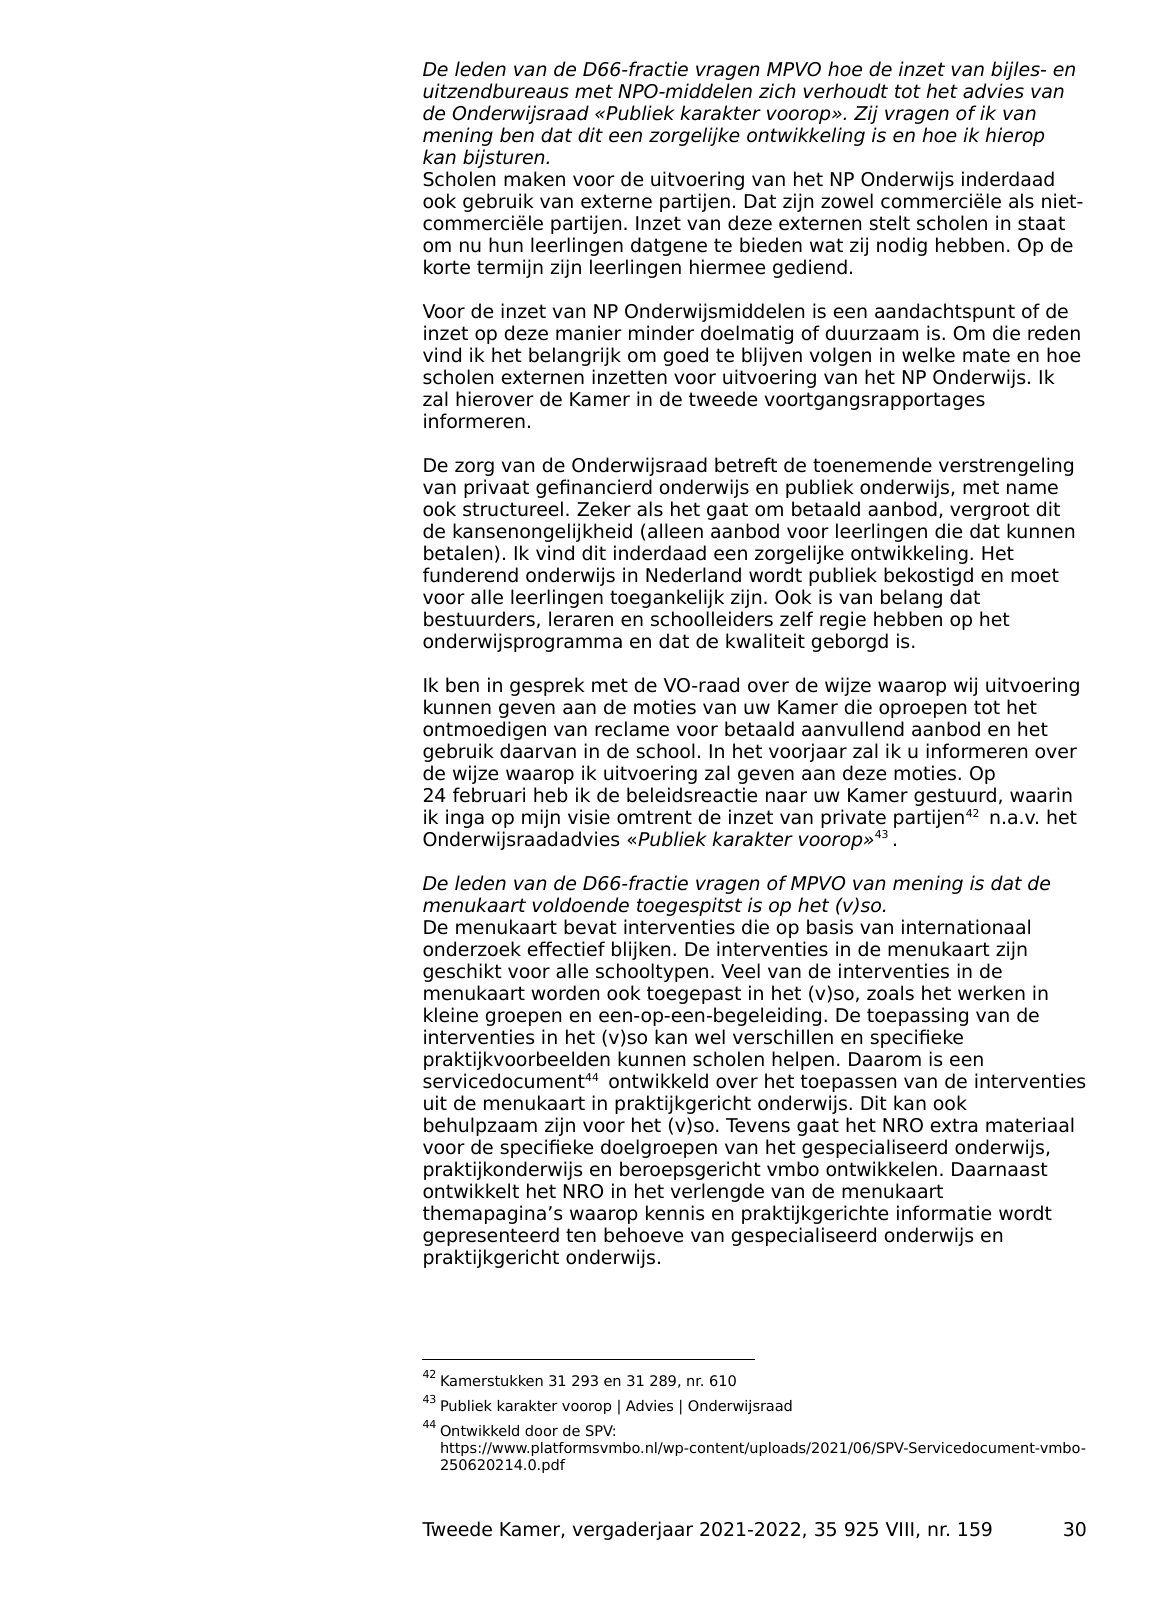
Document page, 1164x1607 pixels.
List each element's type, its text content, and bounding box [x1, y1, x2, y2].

text Ik ben in gesprek met de VO-raad over de wijze waarop wij uitvoering kunnen geven aan de moties van uw Kamer die oproepen tot het ontmoedigen van reclame voor betaald aanvullend aanbod en het gebruik daarvan in de school. In het voorjaar zal ik u informeren over de wijze waarop ik uitvoering zal geven aan deze moties. Op 24 februari heb ik de beleidsreactie naar uw Kamer gestuurd, waarin ik inga op mijn visie omtrent de inzet van private partijen n.a.v. het Onderwijsraadadvies «Publiek karakter voorop». [422, 675, 1087, 851]
text Kamerstukken 31 293 en 31 289, nr. 610 [422, 1368, 1087, 1391]
text Voor de inzet van NP Onderwijsmiddelen is een aandachtspunt of de inzet op deze manier minder doelmatig of duurzaam is. Om die reden vind ik het belangrijk om goed te blijven volgen in welke mate en hoe scholen externen inzetten voor uitvoering van het NP Onderwijs. Ik zal hierover de Kamer in de tweede voortgangsrapportages informeren. [422, 301, 1087, 433]
text Scholen maken voor de uitvoering van het NP Onderwijs inderdaad ook gebruik van externe partijen. Dat zijn zowel commerciële als niet-commerciële partijen. Inzet van deze externen stelt scholen in staat om nu hun leerlingen datgene te bieden wat zij nodig hebben. Op de korte termijn zijn leerlingen hiermee gediend. [422, 169, 1087, 279]
text Ontwikkeld door de SPV: https://www.platformsvmbo.nl/wp-content/uploads/2021/06/SPV-Servicedocument-vmbo-250620214.0.pdf [422, 1418, 1087, 1474]
text Publiek karakter voorop | Advies | Onderwijsraad [422, 1393, 1087, 1416]
text De leden van de D66-fractie vragen of MPVO van mening is dat de menukaart voldoende toegespitst is op het (v)so. [422, 873, 1087, 917]
text De zorg van de Onderwijsraad betreft de toenemende verstrengeling van privaat gefinancierd onderwijs en publiek onderwijs, met name ook structureel. Zeker als het gaat om betaald aanbod, vergroot dit de kansenongelijkheid (alleen aanbod voor leerlingen die dat kunnen betalen). Ik vind dit inderdaad een zorgelijke ontwikkeling. Het funderend onderwijs in Nederland wordt publiek bekostigd en moet voor alle leerlingen toegankelijk zijn. Ook is van belang dat bestuurders, leraren en schoolleiders zelf regie hebben op het onderwijsprogramma en dat de kwaliteit geborgd is. [422, 455, 1087, 653]
text De leden van de D66-fractie vragen MPVO hoe de inzet van bijles- en uitzendbureaus met NPO-middelen zich verhoudt tot het advies van de Onderwijsraad «Publiek karakter voorop». Zij vragen of ik van mening ben dat dit een zorgelijke ontwikkeling is en hoe ik hierop kan bijsturen. [422, 59, 1087, 169]
text De menukaart bevat interventies die op basis van internationaal onderzoek effectief blijken. De interventies in de menukaart zijn geschikt voor alle schooltypen. Veel van de interventies in de menukaart worden ook toegepast in het (v)so, zoals het werken in kleine groepen en een-op-een-begeleiding. De toepassing van de interventies in het (v)so kan wel verschillen en specifieke praktijkvoorbeelden kunnen scholen helpen. Daarom is een servicedocument ontwikkeld over het toepassen van de interventies uit de menukaart in praktijkgericht onderwijs. Dit kan ook behulpzaam zijn voor het (v)so. Tevens gaat het NRO extra materiaal voor de specifieke doelgroepen van het gespecialiseerd onderwijs, praktijkonderwijs en beroepsgericht vmbo ontwikkelen. Daarnaast ontwikkelt het NRO in het verlengde van de menukaart themapagina’s waarop kennis en praktijkgerichte informatie wordt gepresenteerd ten behoeve van gespecialiseerd onderwijs en praktijkgericht onderwijs. [422, 917, 1087, 1269]
